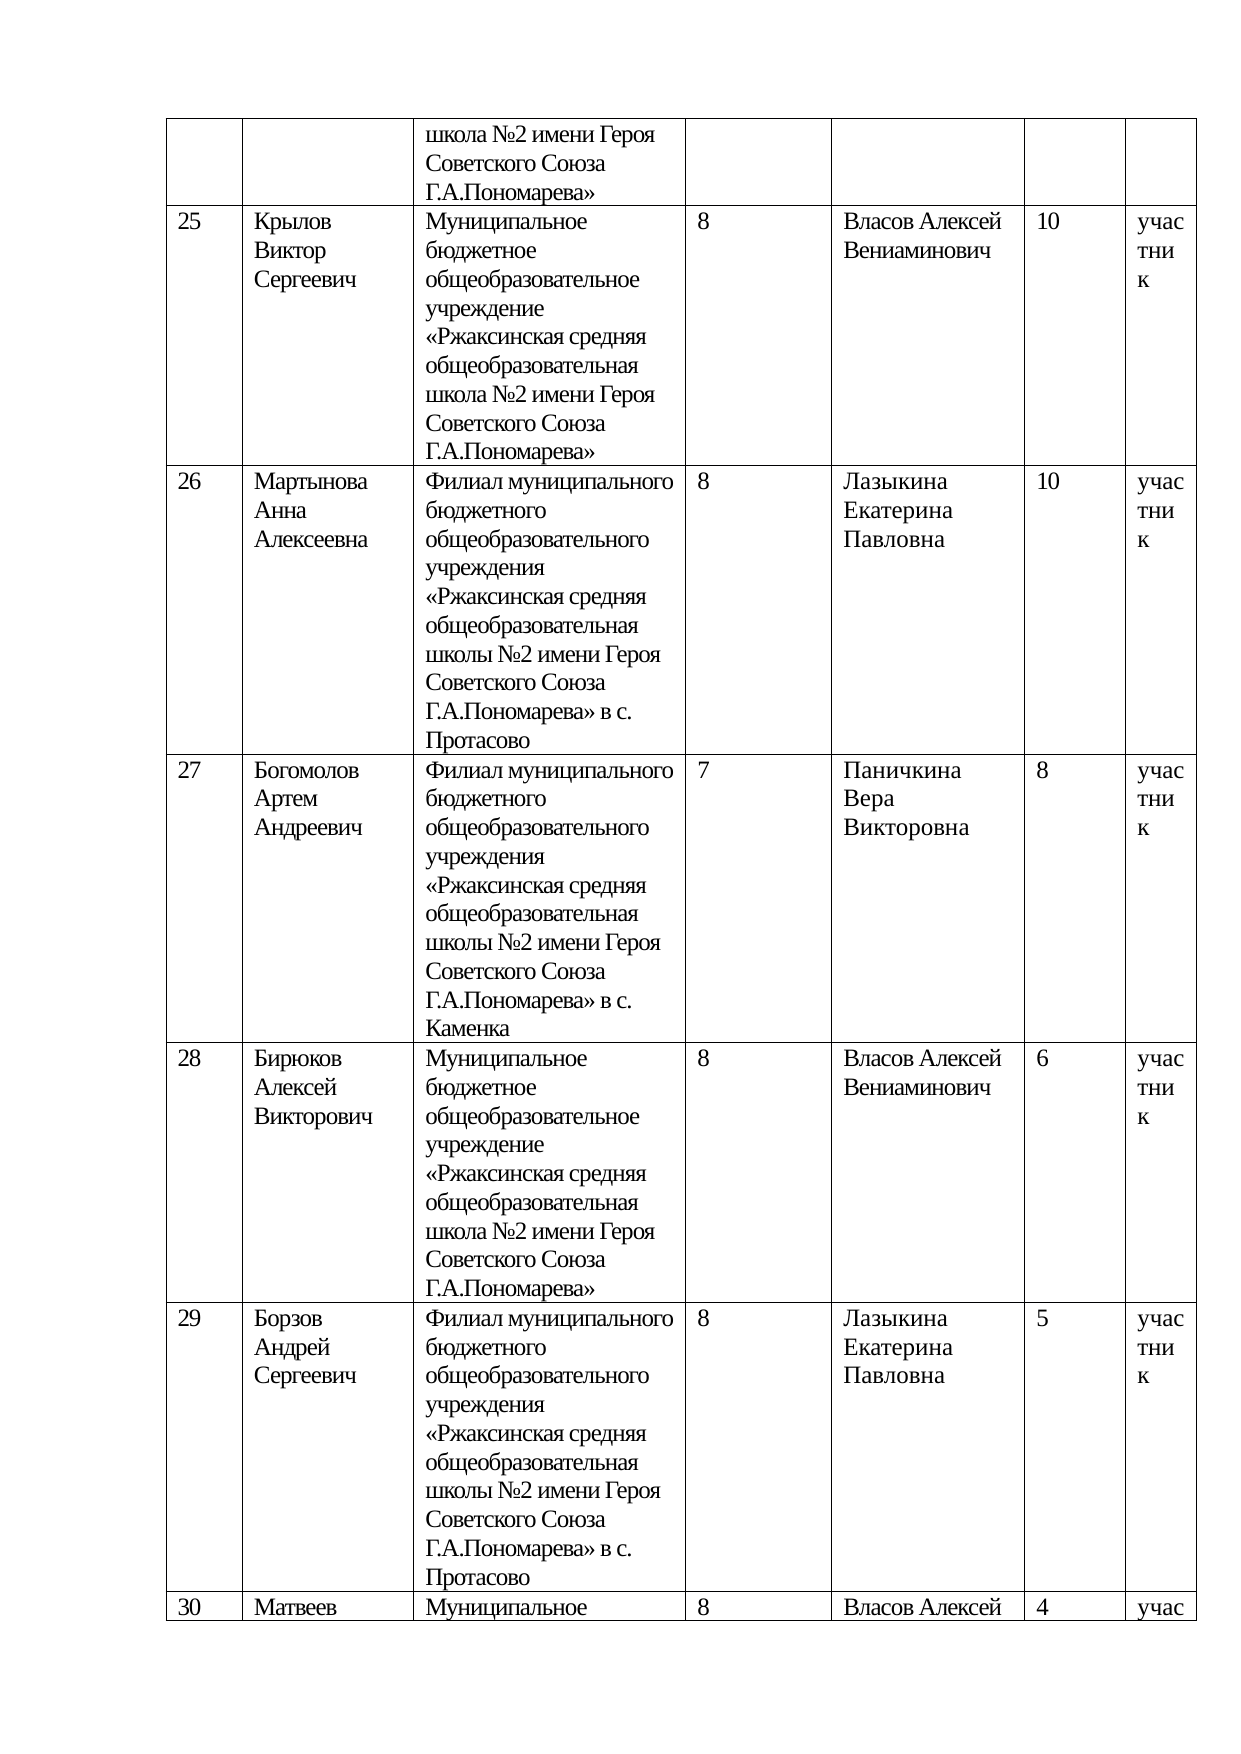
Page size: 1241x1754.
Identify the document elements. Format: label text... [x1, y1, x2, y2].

table_cell Богомолов Артем Андреевич [243, 755, 413, 1042]
table_cell 25 [167, 206, 242, 465]
table_cell школа №2 имени Героя Советского Союза Г.А.Пономарева» [414, 119, 685, 205]
table_cell Власов Алексей Вениаминович [832, 206, 1024, 465]
table_cell 10 [1025, 466, 1125, 754]
table_cell 6 [1025, 1043, 1125, 1302]
table_cell участник [1126, 1043, 1196, 1302]
table_cell Филиал муниципального бюджетного общеобразовательного учреждения «Ржаксинская средняя общеобразовательная школы №2 имени Героя Советского Союза Г.А.Пономарева» в с. Протасово [414, 1303, 685, 1591]
table_cell Муниципальное бюджетное общеобразовательное учреждение «Ржаксинская средняя общеобразовательная школа №2 имени Героя Советского Союза Г.А.Пономарева» [414, 1043, 685, 1302]
table_cell 10 [1025, 206, 1125, 465]
table_cell [243, 119, 413, 205]
table_cell 26 [167, 466, 242, 754]
table_cell 5 [1025, 1303, 1125, 1591]
table_cell 29 [167, 1303, 242, 1591]
table_cell Муниципальное [414, 1592, 685, 1620]
table_cell участник [1126, 206, 1196, 465]
table_cell [167, 119, 242, 205]
table_cell 8 [1025, 755, 1125, 1042]
table_cell 28 [167, 1043, 242, 1302]
table_cell Борзов Андрей Сергеевич [243, 1303, 413, 1591]
table_cell Власов Алексей [832, 1592, 1024, 1620]
table_cell Муниципальное бюджетное общеобразовательное учреждение «Ржаксинская средняя общеобразовательная школа №2 имени Героя Советского Союза Г.А.Пономарева» [414, 206, 685, 465]
table_cell [832, 119, 1024, 205]
table_cell 8 [686, 1043, 831, 1302]
table_cell [686, 119, 831, 205]
table_cell Лазыкина Екатерина Павловна [832, 466, 1024, 754]
table_cell 8 [686, 466, 831, 754]
table_cell [1025, 119, 1125, 205]
table_cell Филиал муниципального бюджетного общеобразовательного учреждения «Ржаксинская средняя общеобразовательная школы №2 имени Героя Советского Союза Г.А.Пономарева» в с. Протасово [414, 466, 685, 754]
table_cell учас [1126, 1592, 1196, 1620]
table_cell участник [1126, 1303, 1196, 1591]
table_cell Матвеев [243, 1592, 413, 1620]
table_cell Паничкина Вера Викторовна [832, 755, 1024, 1042]
table_cell участник [1126, 466, 1196, 754]
table_cell 30 [167, 1592, 242, 1620]
table_cell Лазыкина Екатерина Павловна [832, 1303, 1024, 1591]
table_cell Власов Алексей Вениаминович [832, 1043, 1024, 1302]
table_cell 7 [686, 755, 831, 1042]
table_cell Филиал муниципального бюджетного общеобразовательного учреждения «Ржаксинская средняя общеобразовательная школы №2 имени Героя Советского Союза Г.А.Пономарева» в с. Каменка [414, 755, 685, 1042]
table_cell [1126, 119, 1196, 205]
table_cell 8 [686, 206, 831, 465]
table_cell Крылов Виктор Сергеевич [243, 206, 413, 465]
table_cell 8 [686, 1592, 831, 1620]
table_cell 4 [1025, 1592, 1125, 1620]
table_cell 8 [686, 1303, 831, 1591]
table_cell 27 [167, 755, 242, 1042]
table_cell Мартынова Анна Алексеевна [243, 466, 413, 754]
table_cell участник [1126, 755, 1196, 1042]
table_cell Бирюков Алексей Викторович [243, 1043, 413, 1302]
